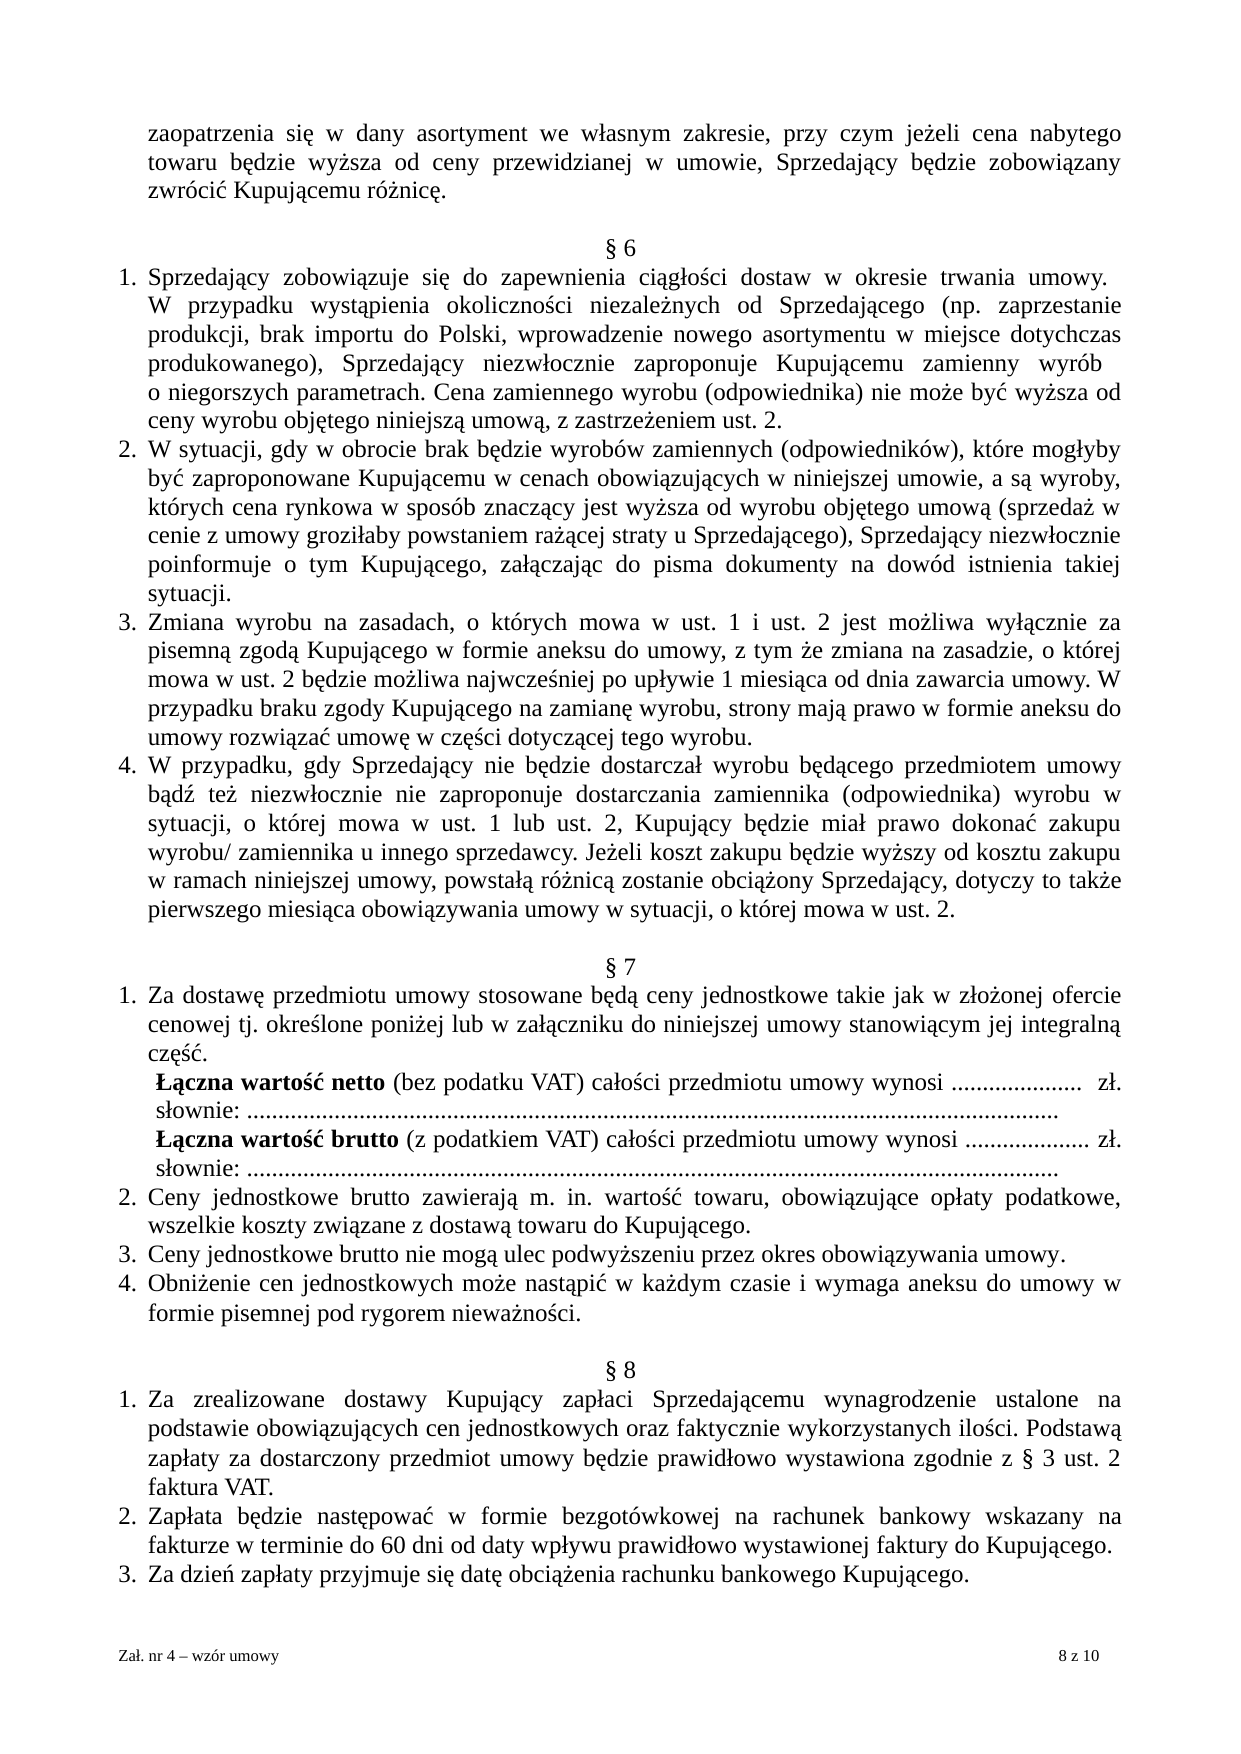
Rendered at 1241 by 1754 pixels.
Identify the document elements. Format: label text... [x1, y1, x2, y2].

list Zmiana wyrobu na zasadach, o których mowa w ust. 1 i ust. 2 jest możliwa wyłącznie za pisemną zgodą Kupującego w formie aneksu do umowy, z tym że zmiana na zasadzie, o której mowa w ust. 2 będzie możliwa najwcześniej po upływie 1 miesiąca od dnia zawarcia umowy. W przypadku braku zgody Kupującego na zamianę wyrobu, strony mają prawo w formie aneksu do umowy rozwiązać umowę w części dotyczącej tego wyrobu. [118, 607, 1122, 751]
list W przypadku, gdy Sprzedający nie będzie dostarczał wyrobu będącego przedmiotem umowy bądź też niezwłocznie nie zaproponuje dostarczania zamiennika (odpowiednika) wyrobu w sytuacji, o której mowa w ust. 1 lub ust. 2, Kupujący będzie miał prawo dokonać zakupu wyrobu/ zamiennika u innego sprzedawcy. Jeżeli koszt zakupu będzie wyższy od kosztu zakupu w ramach niniejszej umowy, powstałą różnicą zostanie obciążony Sprzedający, dotyczy to także pierwszego miesiąca obowiązywania umowy w sytuacji, o której mowa w ust. 2. [118, 751, 1122, 923]
text § 8 [118, 1355, 1122, 1384]
list Ceny jednostkowe brutto nie mogą ulec podwyższeniu przez okres obowiązywania umowy. [118, 1239, 1122, 1268]
list Sprzedający zobowiązuje się do zapewnienia ciągłości dostaw w okresie trwania umowy. W przypadku wystąpienia okoliczności niezależnych od Sprzedającego (np. zaprzestanie produkcji, brak importu do Polski, wprowadzenie nowego asortymentu w miejsce dotychczas produkowanego), Sprzedający niezwłocznie zaproponuje Kupującemu zamienny wyrób o niegorszych parametrach. Cena zamiennego wyrobu (odpowiednika) nie może być wyższa od ceny wyrobu objętego niniejszą umową, z zastrzeżeniem ust. 2. [118, 262, 1122, 434]
text Łączna wartość netto (bez podatku VAT) całości przedmiotu umowy wynosi ..................... zł. słownie: .................................................................................................................................. [156, 1067, 1122, 1124]
text § 7 [118, 952, 1122, 981]
list Ceny jednostkowe brutto zawierają m. in. wartość towaru, obowiązujące opłaty podatkowe, wszelkie koszty związane z dostawą towaru do Kupującego. [118, 1182, 1122, 1239]
list Za dzień zapłaty przyjmuje się datę obciążenia rachunku bankowego Kupującego. [118, 1559, 1122, 1588]
list Obniżenie cen jednostkowych może nastąpić w każdym czasie i wymaga aneksu do umowy w formie pisemnej pod rygorem nieważności. [118, 1268, 1122, 1326]
list Za dostawę przedmiotu umowy stosowane będą ceny jednostkowe takie jak w złożonej ofercie cenowej tj. określone poniżej lub w załączniku do niniejszej umowy stanowiącym jej integralną część. [118, 981, 1122, 1067]
list Zapłata będzie następować w formie bezgotówkowej na rachunek bankowy wskazany na fakturze w terminie do 60 dni od daty wpływu prawidłowo wystawionej faktury do Kupującego. [118, 1501, 1122, 1559]
list zaopatrzenia się w dany asortyment we własnym zakresie, przy czym jeżeli cena nabytego towaru będzie wyższa od ceny przewidzianej w umowie, Sprzedający będzie zobowiązany zwrócić Kupującemu różnicę. [118, 118, 1122, 204]
list Za zrealizowane dostawy Kupujący zapłaci Sprzedającemu wynagrodzenie ustalone na podstawie obowiązujących cen jednostkowych oraz faktycznie wykorzystanych ilości. Podstawą zapłaty za dostarczony przedmiot umowy będzie prawidłowo wystawiona zgodnie z § 3 ust. 2 faktura VAT. [118, 1384, 1122, 1501]
text Łączna wartość brutto (z podatkiem VAT) całości przedmiotu umowy wynosi .................... zł. słownie: .................................................................................................................................. [156, 1124, 1122, 1182]
list W sytuacji, gdy w obrocie brak będzie wyrobów zamiennych (odpowiedników), które mogłyby być zaproponowane Kupującemu w cenach obowiązujących w niniejszej umowie, a są wyroby, których cena rynkowa w sposób znaczący jest wyższa od wyrobu objętego umową (sprzedaż w cenie z umowy groziłaby powstaniem rażącej straty u Sprzedającego), Sprzedający niezwłocznie poinformuje o tym Kupującego, załączając do pisma dokumenty na dowód istnienia takiej sytuacji. [118, 434, 1122, 607]
text § 6 [118, 233, 1122, 262]
